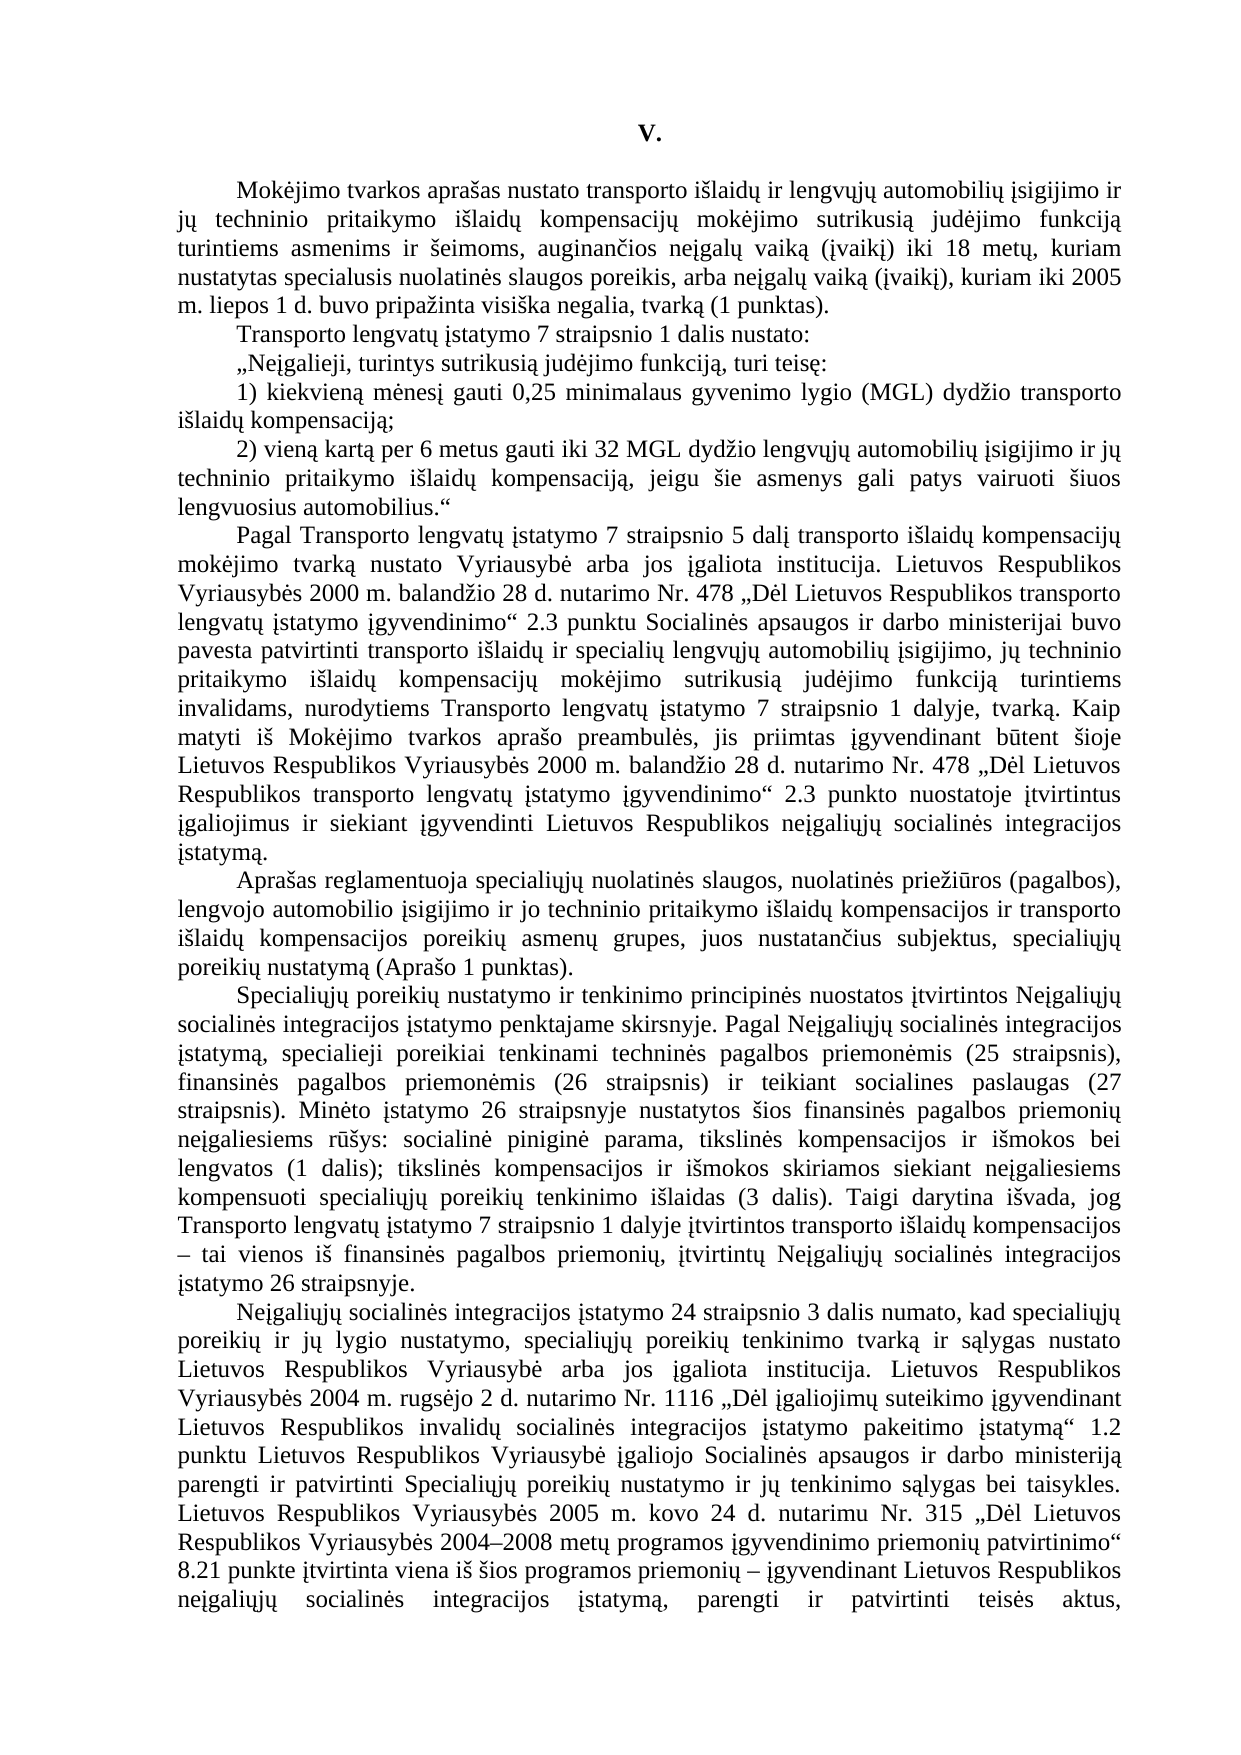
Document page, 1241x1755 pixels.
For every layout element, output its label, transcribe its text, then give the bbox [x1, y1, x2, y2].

text Aprašas reglamentuoja specialiųjų nuolatinės slaugos, nuolatinės priežiūros (pagalbos), lengvojo automobilio įsigijimo ir jo techninio pritaikymo išlaidų kompensacijos ir transporto išlaidų kompensacijos poreikių asmenų grupes, juos nustatančius subjektus, specialiųjų poreikių nustatymą (Aprašo 1 punktas). [177, 866, 1122, 981]
text „Neįgalieji, turintys sutrikusią judėjimo funkciją, turi teisę: [177, 348, 1122, 377]
text Mokėjimo tvarkos aprašas nustato transporto išlaidų ir lengvųjų automobilių įsigijimo ir jų techninio pritaikymo išlaidų kompensacijų mokėjimo sutrikusią judėjimo funkciją turintiems asmenims ir šeimoms, auginančios neįgalų vaiką (įvaikį) iki 18 metų, kuriam nustatytas specialusis nuolatinės slaugos poreikis, arba neįgalų vaiką (įvaikį), kuriam iki 2005 m. liepos 1 d. buvo pripažinta visiška negalia, tvarką (1 punktas). [177, 176, 1122, 319]
text Specialiųjų poreikių nustatymo ir tenkinimo principinės nuostatos įtvirtintos Neįgaliųjų socialinės integracijos įstatymo penktajame skirsnyje. Pagal Neįgaliųjų socialinės integracijos įstatymą, specialieji poreikiai tenkinami techninės pagalbos priemonėmis (25 straipsnis), finansinės pagalbos priemonėmis (26 straipsnis) ir teikiant socialines paslaugas (27 straipsnis). Minėto įstatymo 26 straipsnyje nustatytos šios finansinės pagalbos priemonių neįgaliesiems rūšys: socialinė piniginė parama, tikslinės kompensacijos ir išmokos bei lengvatos (1 dalis); tikslinės kompensacijos ir išmokos skiriamos siekiant neįgaliesiems kompensuoti specialiųjų poreikių tenkinimo išlaidas (3 dalis). Taigi darytina išvada, jog Transporto lengvatų įstatymo 7 straipsnio 1 dalyje įtvirtintos transporto išlaidų kompensacijos – tai vienos iš finansinės pagalbos priemonių, įtvirtintų Neįgaliųjų socialinės integracijos įstatymo 26 straipsnyje. [177, 981, 1122, 1297]
text Neįgaliųjų socialinės integracijos įstatymo 24 straipsnio 3 dalis numato, kad specialiųjų poreikių ir jų lygio nustatymo, specialiųjų poreikių tenkinimo tvarką ir sąlygas nustato Lietuvos Respublikos Vyriausybė arba jos įgaliota institucija. Lietuvos Respublikos Vyriausybės 2004 m. rugsėjo 2 d. nutarimo Nr. 1116 „Dėl įgaliojimų suteikimo įgyvendinant Lietuvos Respublikos invalidų socialinės integracijos įstatymo pakeitimo įstatymą“ 1.2 punktu Lietuvos Respublikos Vyriausybė įgaliojo Socialinės apsaugos ir darbo ministeriją parengti ir patvirtinti Specialiųjų poreikių nustatymo ir jų tenkinimo sąlygas bei taisykles. Lietuvos Respublikos Vyriausybės 2005 m. kovo 24 d. nutarimu Nr. 315 „Dėl Lietuvos Respublikos Vyriausybės 2004–2008 metų programos įgyvendinimo priemonių patvirtinimo“ 8.21 punkte įtvirtinta viena iš šios programos priemonių – įgyvendinant Lietuvos Respublikos neįgaliųjų socialinės integracijos įstatymą, parengti ir patvirtinti teisės aktus, [177, 1297, 1122, 1613]
text Transporto lengvatų įstatymo 7 straipsnio 1 dalis nustato: [177, 319, 1122, 348]
text 2) vieną kartą per 6 metus gauti iki 32 MGL dydžio lengvųjų automobilių įsigijimo ir jų techninio pritaikymo išlaidų kompensaciją, jeigu šie asmenys gali patys vairuoti šiuos lengvuosius automobilius.“ [177, 434, 1122, 521]
text V. [177, 118, 1122, 147]
text 1) kiekvieną mėnesį gauti 0,25 minimalaus gyvenimo lygio (MGL) dydžio transporto išlaidų kompensaciją; [177, 377, 1122, 434]
text Pagal Transporto lengvatų įstatymo 7 straipsnio 5 dalį transporto išlaidų kompensacijų mokėjimo tvarką nustato Vyriausybė arba jos įgaliota institucija. Lietuvos Respublikos Vyriausybės 2000 m. balandžio 28 d. nutarimo Nr. 478 „Dėl Lietuvos Respublikos transporto lengvatų įstatymo įgyvendinimo“ 2.3 punktu Socialinės apsaugos ir darbo ministerijai buvo pavesta patvirtinti transporto išlaidų ir specialių lengvųjų automobilių įsigijimo, jų techninio pritaikymo išlaidų kompensacijų mokėjimo sutrikusią judėjimo funkciją turintiems invalidams, nurodytiems Transporto lengvatų įstatymo 7 straipsnio 1 dalyje, tvarką. Kaip matyti iš Mokėjimo tvarkos aprašo preambulės, jis priimtas įgyvendinant būtent šioje Lietuvos Respublikos Vyriausybės 2000 m. balandžio 28 d. nutarimo Nr. 478 „Dėl Lietuvos Respublikos transporto lengvatų įstatymo įgyvendinimo“ 2.3 punkto nuostatoje įtvirtintus įgaliojimus ir siekiant įgyvendinti Lietuvos Respublikos neįgaliųjų socialinės integracijos įstatymą. [177, 521, 1122, 866]
